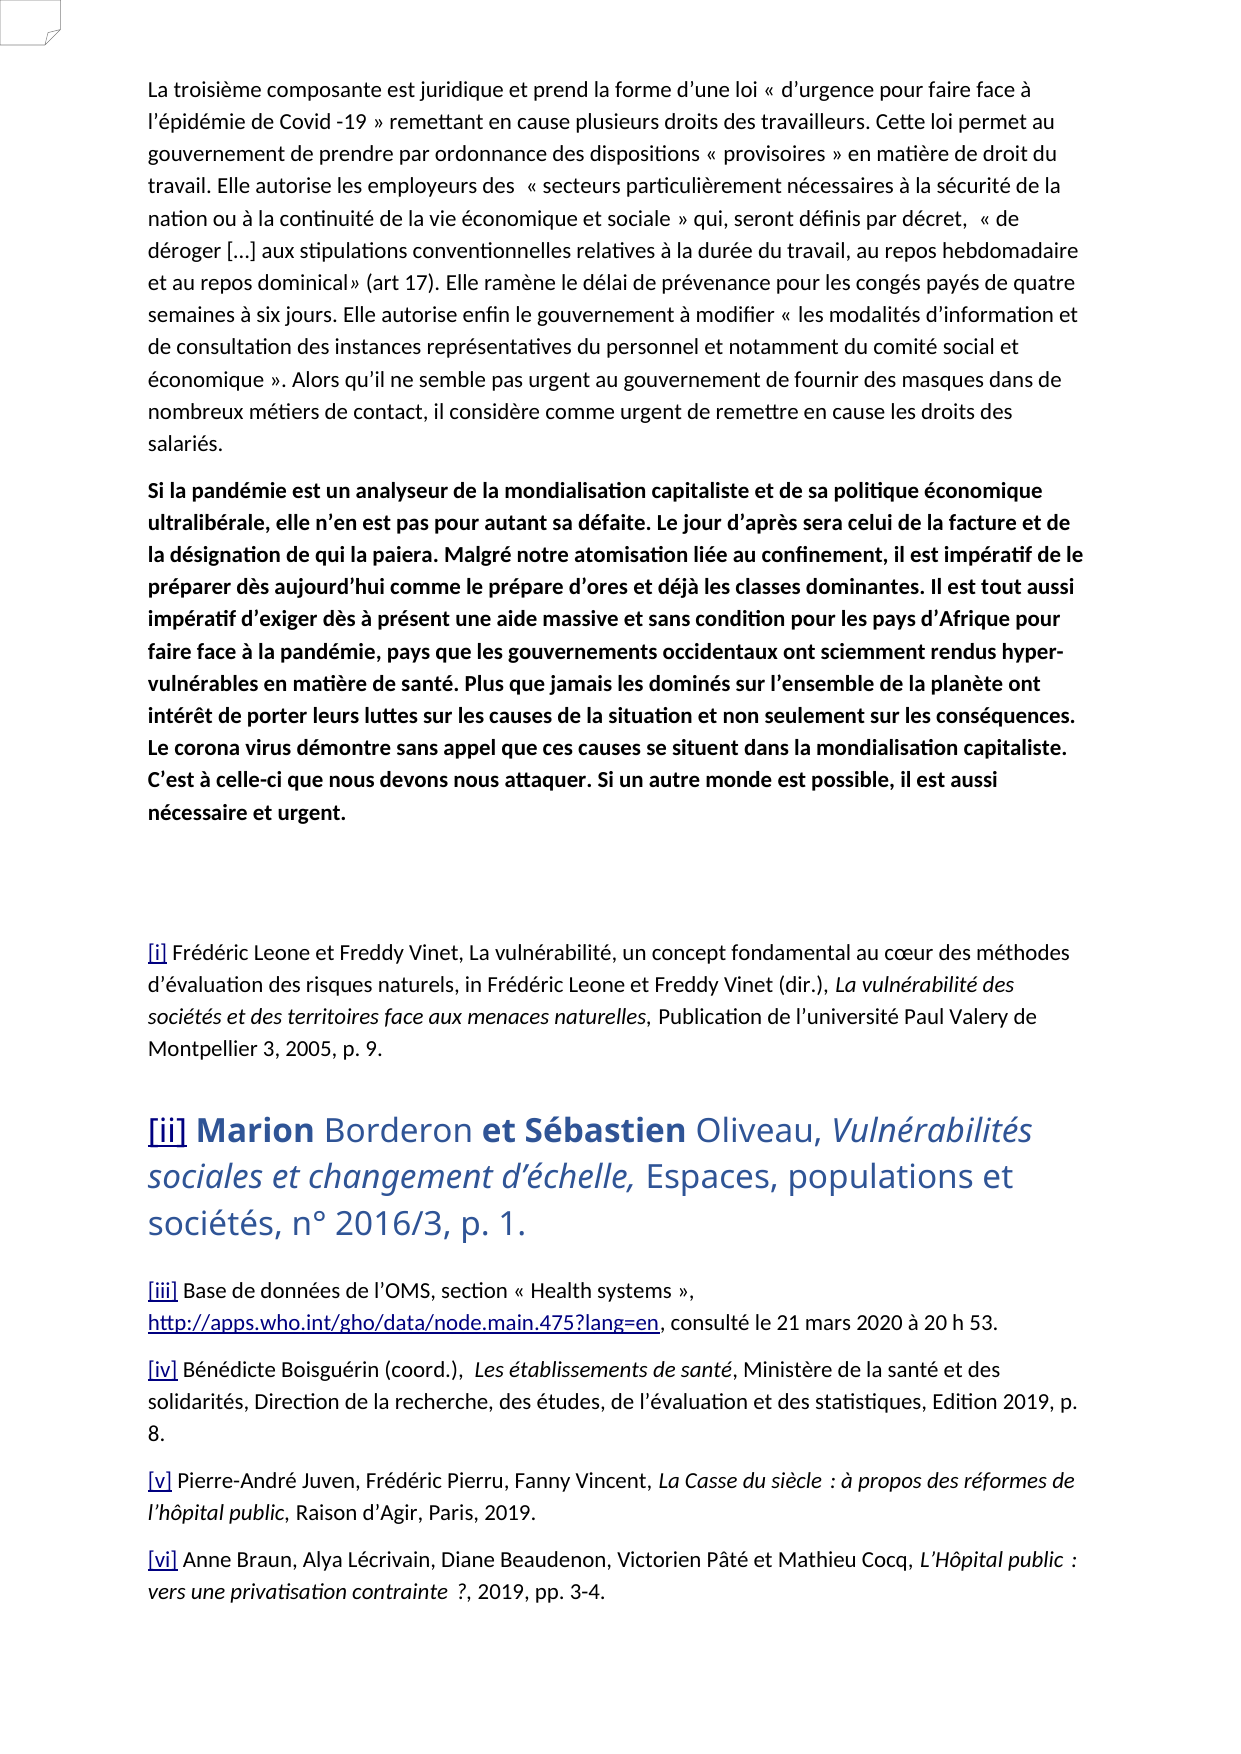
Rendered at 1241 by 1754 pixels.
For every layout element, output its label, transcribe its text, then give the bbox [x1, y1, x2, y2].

text Si la pandémie est un analyseur de la mondialisation capitaliste et de sa politique économique ultralibérale, elle n’en est pas pour autant sa défaite. Le jour d’après sera celui de la facture et de la désignation de qui la paiera. Malgré notre atomisation liée au confinement, il est impératif de le préparer dès aujourd’hui comme le prépare d’ores et déjà les classes dominantes. Il est tout aussi impératif d’exiger dès à présent une aide massive et sans condition pour les pays d’Afrique pour faire face à la pandémie, pays que les gouvernements occidentaux ont sciemment rendus hyper-vulnérables en matière de santé. Plus que jamais les dominés sur l’ensemble de la planète ont intérêt de porter leurs luttes sur les causes de la situation et non seulement sur les conséquences. Le corona virus démontre sans appel que ces causes se situent dans la mondialisation capitaliste. C’est à celle-ci que nous devons nous attaquer. Si un autre monde est possible, il est aussi nécessaire et urgent. [148, 476, 1092, 826]
text [i] Frédéric Leone et Freddy Vinet, La vulnérabilité, un concept fondamental au cœur des méthodes d’évaluation des risques naturels, in Frédéric Leone et Freddy Vinet (dir.), La vulnérabilité des sociétés et des territoires face aux menaces naturelles, Publication de l’université Paul Valery de Montpellier 3, 2005, p. 9. [148, 938, 1092, 1063]
text [iv] Bénédicte Boisguérin (coord.), Les établissements de santé, Ministère de la santé et des solidarités, Direction de la recherche, des études, de l’évaluation et des statistiques, Edition 2019, p. 8. [148, 1355, 1092, 1447]
text [iii] Base de données de l’OMS, section « Health systems », http://apps.who.int/gho/data/node.main.475?lang=en, consulté le 21 mars 2020 à 20 h 53. [148, 1276, 1092, 1336]
text La troisième composante est juridique et prend la forme d’une loi « d’urgence pour faire face à l’épidémie de Covid -19 » remettant en cause plusieurs droits des travailleurs. Cette loi permet au gouvernement de prendre par ordonnance des dispositions « provisoires » en matière de droit du travail. Elle autorise les employeurs des « secteurs particulièrement nécessaires à la sécurité de la nation ou à la continuité de la vie économique et sociale » qui, seront définis par décret, « de déroger […] aux stipulations conventionnelles relatives à la durée du travail, au repos hebdomadaire et au repos dominical» (art 17). Elle ramène le délai de prévenance pour les congés payés de quatre semaines à six jours. Elle autorise enfin le gouvernement à modifier « les modalités d’information et de consultation des instances représentatives du personnel et notamment du comité social et économique ». Alors qu’il ne semble pas urgent au gouvernement de fournir des masques dans de nombreux métiers de contact, il considère comme urgent de remettre en cause les droits des salariés. [148, 75, 1092, 457]
text [v] Pierre-André Juven, Frédéric Pierru, Fanny Vincent, La Casse du siècle : à propos des réformes de l’hôpital public, Raison d’Agir, Paris, 2019. [148, 1466, 1092, 1526]
text [vi] Anne Braun, Alya Lécrivain, Diane Beaudenon, Victorien Pâté et Mathieu Cocq, L’Hôpital public : vers une privatisation contrainte ?, 2019, pp. 3-4. [148, 1545, 1092, 1605]
subtitle [ii] Marion Borderon et Sébastien Oliveau, Vulnérabilités sociales et changement d’échelle, Espaces, populations et sociétés, n° 2016/3, p. 1. [148, 1106, 1092, 1245]
